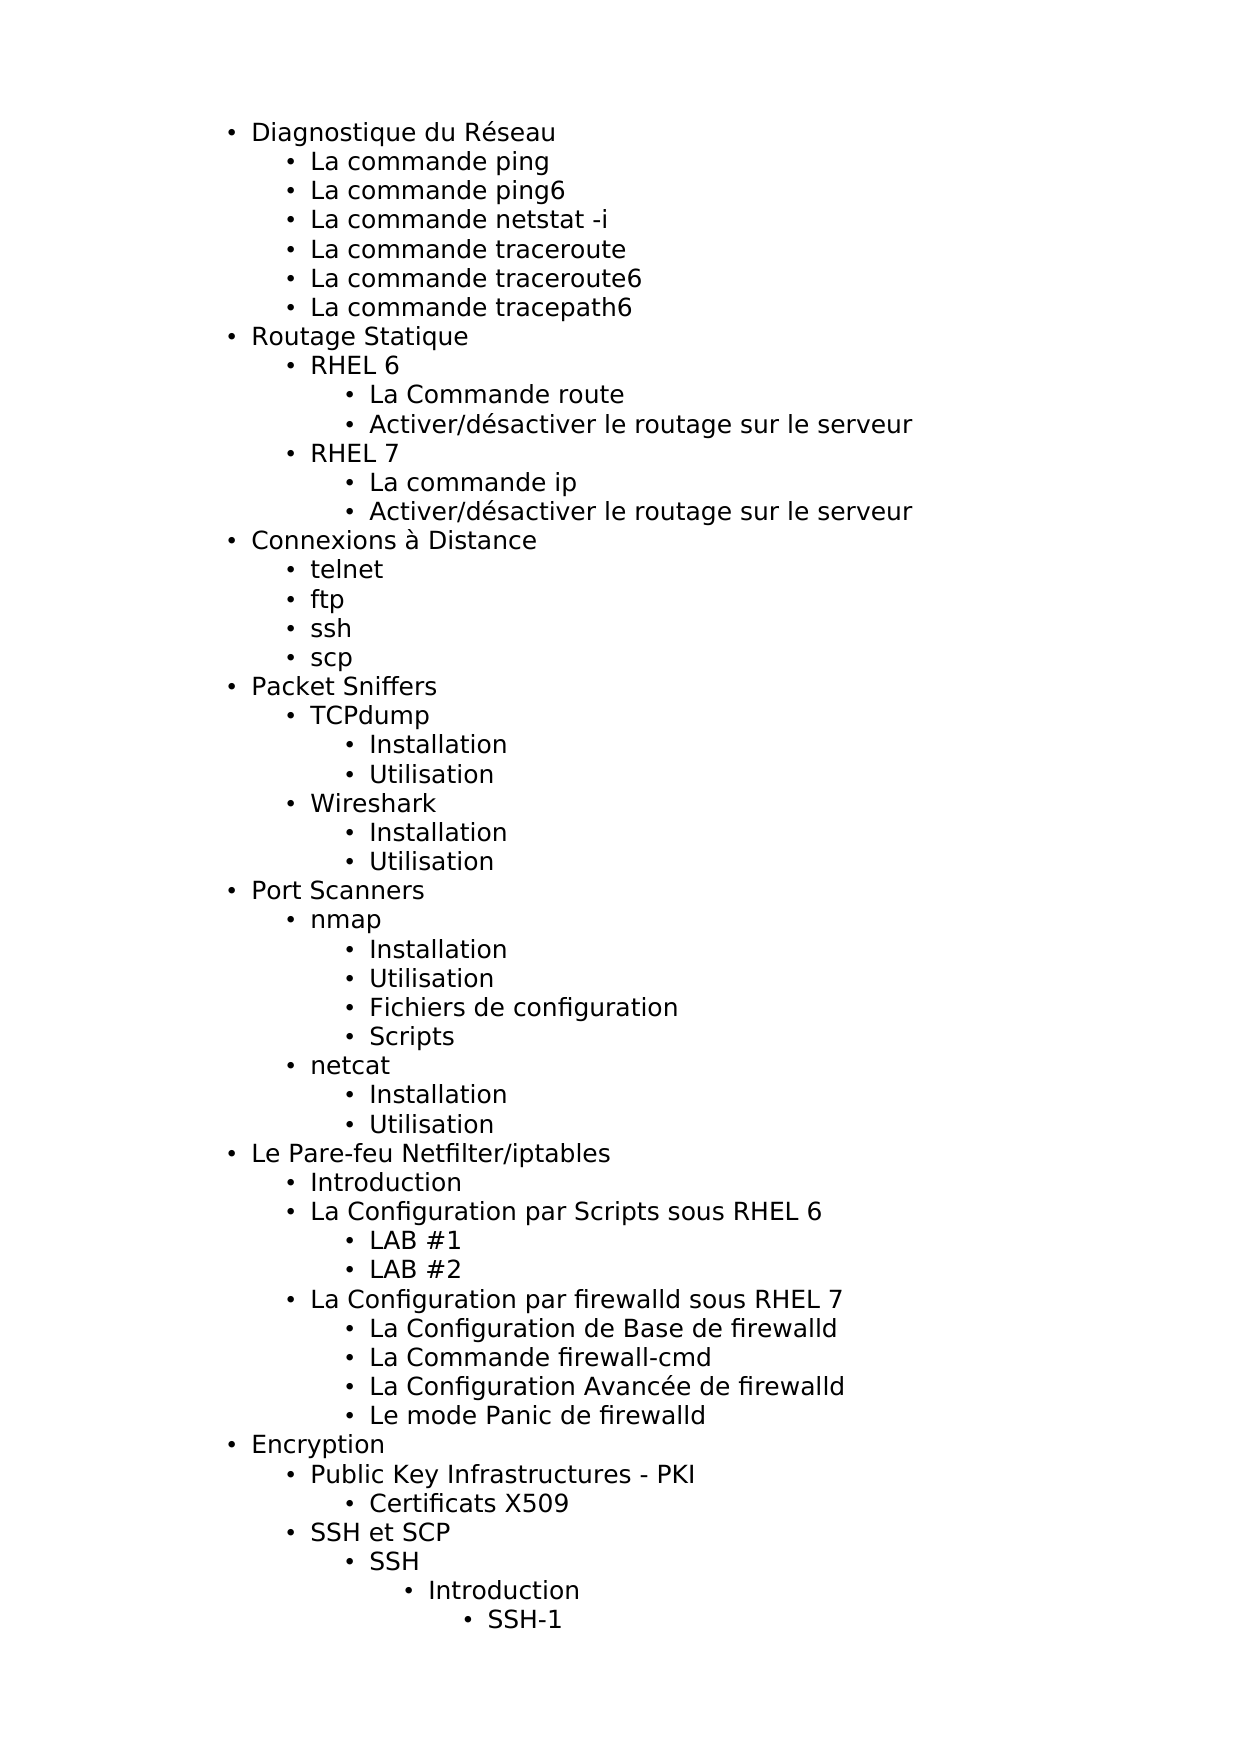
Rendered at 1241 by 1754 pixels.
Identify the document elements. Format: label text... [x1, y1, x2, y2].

list TCPdump [295, 701, 1122, 731]
list La commande netstat -i [295, 206, 1122, 235]
list SSH [354, 1547, 1122, 1576]
list La commande ping6 [295, 176, 1122, 206]
list netcat [295, 1051, 1122, 1081]
list Utilisation [354, 760, 1122, 789]
list La Configuration de Base de firewalld [354, 1314, 1122, 1343]
list Installation [354, 1081, 1122, 1110]
list Fichiers de configuration [354, 993, 1122, 1022]
list Routage Statique [236, 322, 1122, 351]
list La Configuration par firewalld sous RHEL 7 [295, 1285, 1122, 1314]
list SSH-1 [472, 1606, 1122, 1635]
list La commande ip [354, 468, 1122, 497]
list ssh [295, 614, 1122, 643]
list scp [295, 643, 1122, 672]
list La Configuration Avancée de firewalld [354, 1372, 1122, 1401]
list telnet [295, 556, 1122, 585]
list La commande traceroute6 [295, 264, 1122, 293]
list La Commande route [354, 381, 1122, 410]
list nmap [295, 906, 1122, 935]
list Introduction [295, 1168, 1122, 1197]
list Introduction [413, 1576, 1122, 1606]
list Scripts [354, 1022, 1122, 1051]
list Packet Sniffers [236, 672, 1122, 701]
list La Configuration par Scripts sous RHEL 6 [295, 1197, 1122, 1226]
list Public Key Infrastructures - PKI [295, 1460, 1122, 1489]
list SSH et SCP [295, 1518, 1122, 1547]
list Utilisation [354, 964, 1122, 993]
list Connexions à Distance [236, 526, 1122, 556]
list Certificats X509 [354, 1489, 1122, 1518]
list Activer/désactiver le routage sur le serveur [354, 410, 1122, 439]
list Installation [354, 731, 1122, 760]
list Utilisation [354, 847, 1122, 876]
list RHEL 6 [295, 351, 1122, 381]
list La commande tracepath6 [295, 293, 1122, 322]
list ftp [295, 585, 1122, 614]
list Port Scanners [236, 876, 1122, 906]
list La commande ping [295, 147, 1122, 176]
list Le mode Panic de firewalld [354, 1401, 1122, 1431]
list La commande traceroute [295, 235, 1122, 264]
list RHEL 7 [295, 439, 1122, 468]
list Encryption [236, 1431, 1122, 1460]
list Wireshark [295, 789, 1122, 818]
list LAB #2 [354, 1256, 1122, 1285]
list Installation [354, 935, 1122, 964]
list Utilisation [354, 1110, 1122, 1139]
list Diagnostique du Réseau [236, 118, 1122, 147]
list Installation [354, 818, 1122, 847]
list LAB #1 [354, 1226, 1122, 1256]
list La Commande firewall-cmd [354, 1343, 1122, 1372]
list Le Pare-feu Netfilter/iptables [236, 1139, 1122, 1168]
list Activer/désactiver le routage sur le serveur [354, 497, 1122, 526]
